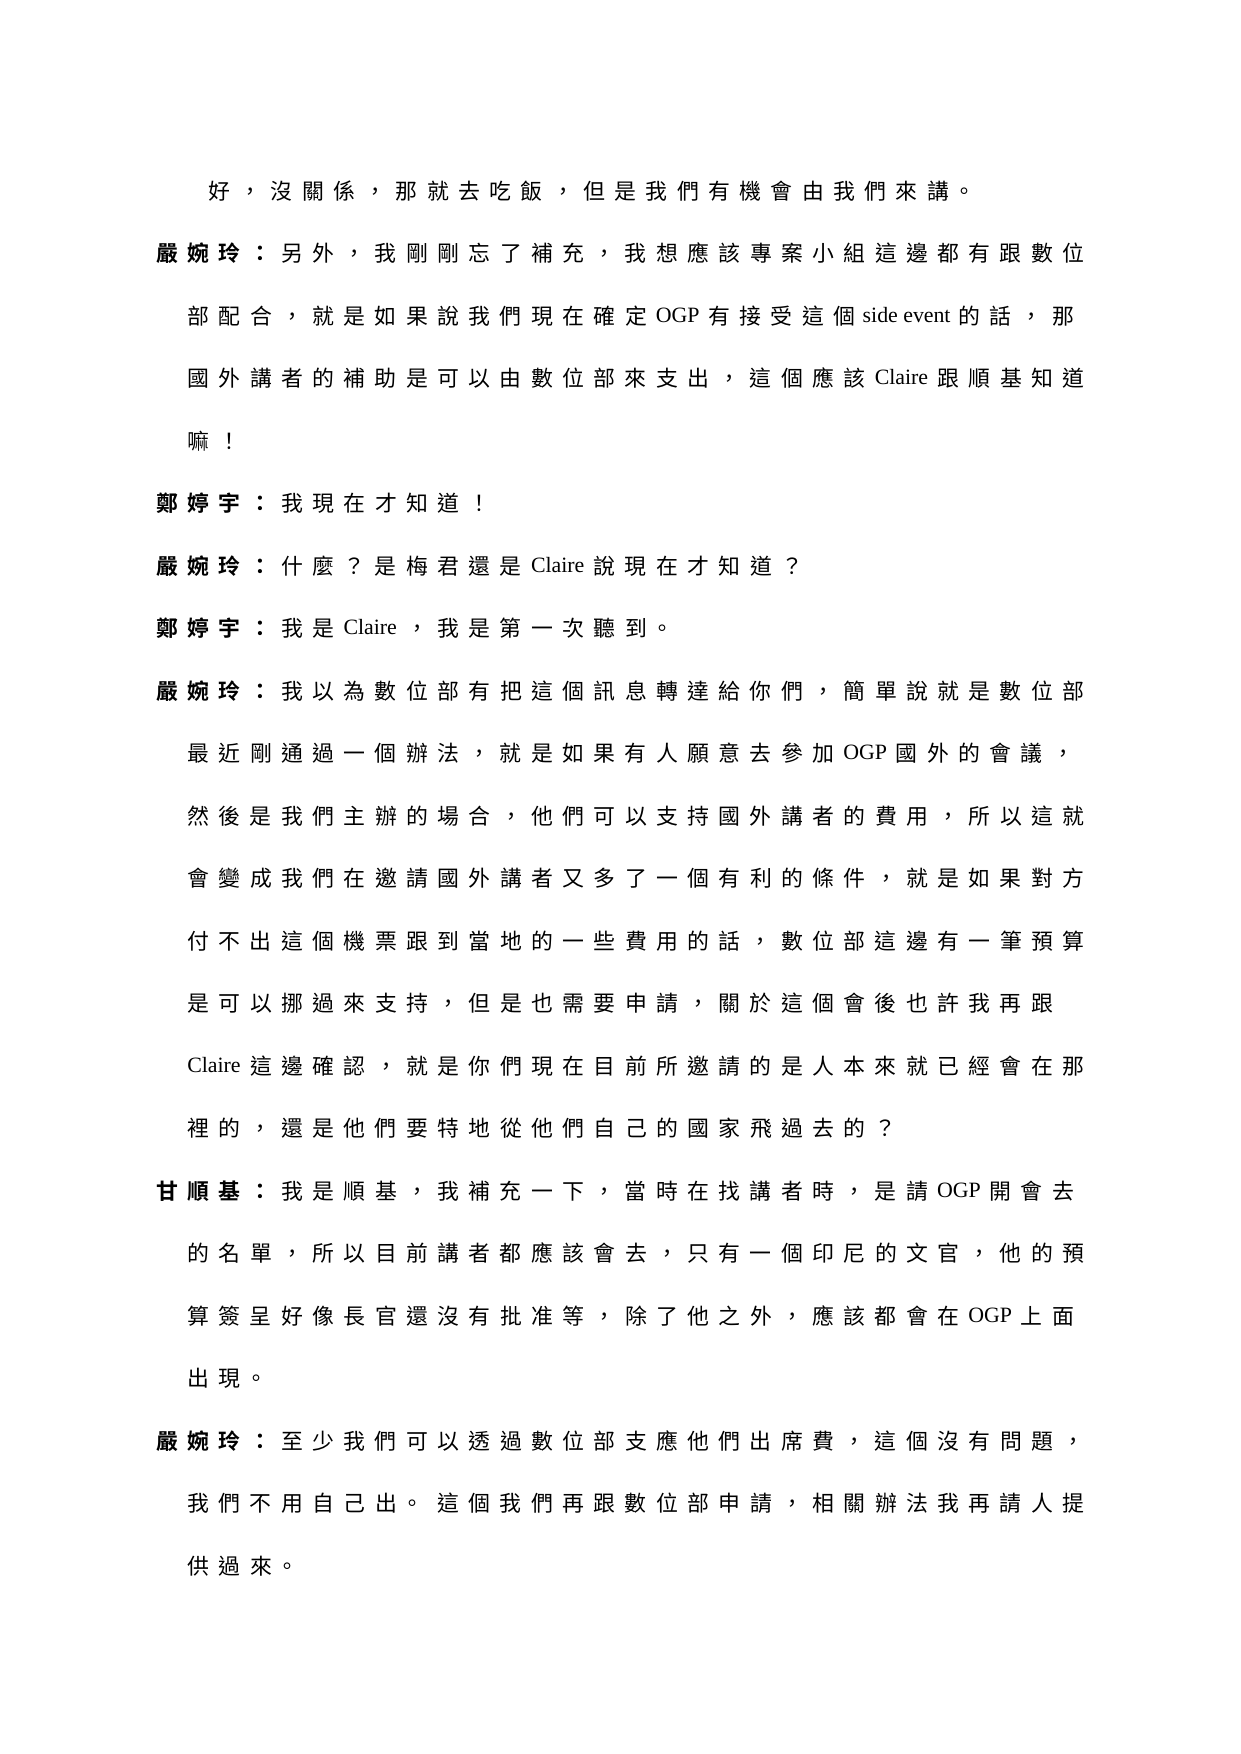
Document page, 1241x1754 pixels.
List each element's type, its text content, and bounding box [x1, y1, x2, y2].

text 嚴婉玲：另外，我剛剛忘了補充，我想應該專案小組這邊都有跟數位部配合，就是如果說我們現在確定OGP有接受這個side event的話，那國外講者的補助是可以由數位部來支出，這個應該Claire跟順基知道嘛！ [151, 221, 1089, 471]
text 嚴婉玲：至少我們可以透過數位部支應他們出席費，這個沒有問題，我們不用自己出。這個我們再跟數位部申請，相關辦法我再請人提供過來。 [151, 1408, 1089, 1596]
text 鄭婷宇：我是Claire，我是第一次聽到。 [151, 596, 1089, 658]
text 嚴婉玲：什麼？是梅君還是Claire說現在才知道？ [151, 533, 1089, 596]
text 甘順基：我是順基，我補充一下，當時在找講者時，是請OGP開會去的名單，所以目前講者都應該會去，只有一個印尼的文官，他的預算簽呈好像長官還沒有批准等，除了他之外，應該都會在OGP上面出現。 [151, 1158, 1089, 1408]
text 好，沒關係，那就去吃飯，但是我們有機會由我們來講。 [173, 158, 1089, 221]
text 嚴婉玲：我以為數位部有把這個訊息轉達給你們，簡單說就是數位部最近剛通過一個辦法，就是如果有人願意去參加OGP國外的會議，然後是我們主辦的場合，他們可以支持國外講者的費用，所以這就會變成我們在邀請國外講者又多了一個有利的條件，就是如果對方付不出這個機票跟到當地的一些費用的話，數位部這邊有一筆預算是可以挪過來支持，但是也需要申請，關於這個會後也許我再跟Claire這邊確認，就是你們現在目前所邀請的是人本來就已經會在那裡的，還是他們要特地從他們自己的國家飛過去的？ [151, 658, 1089, 1158]
text 鄭婷宇：我現在才知道！ [151, 471, 1089, 533]
